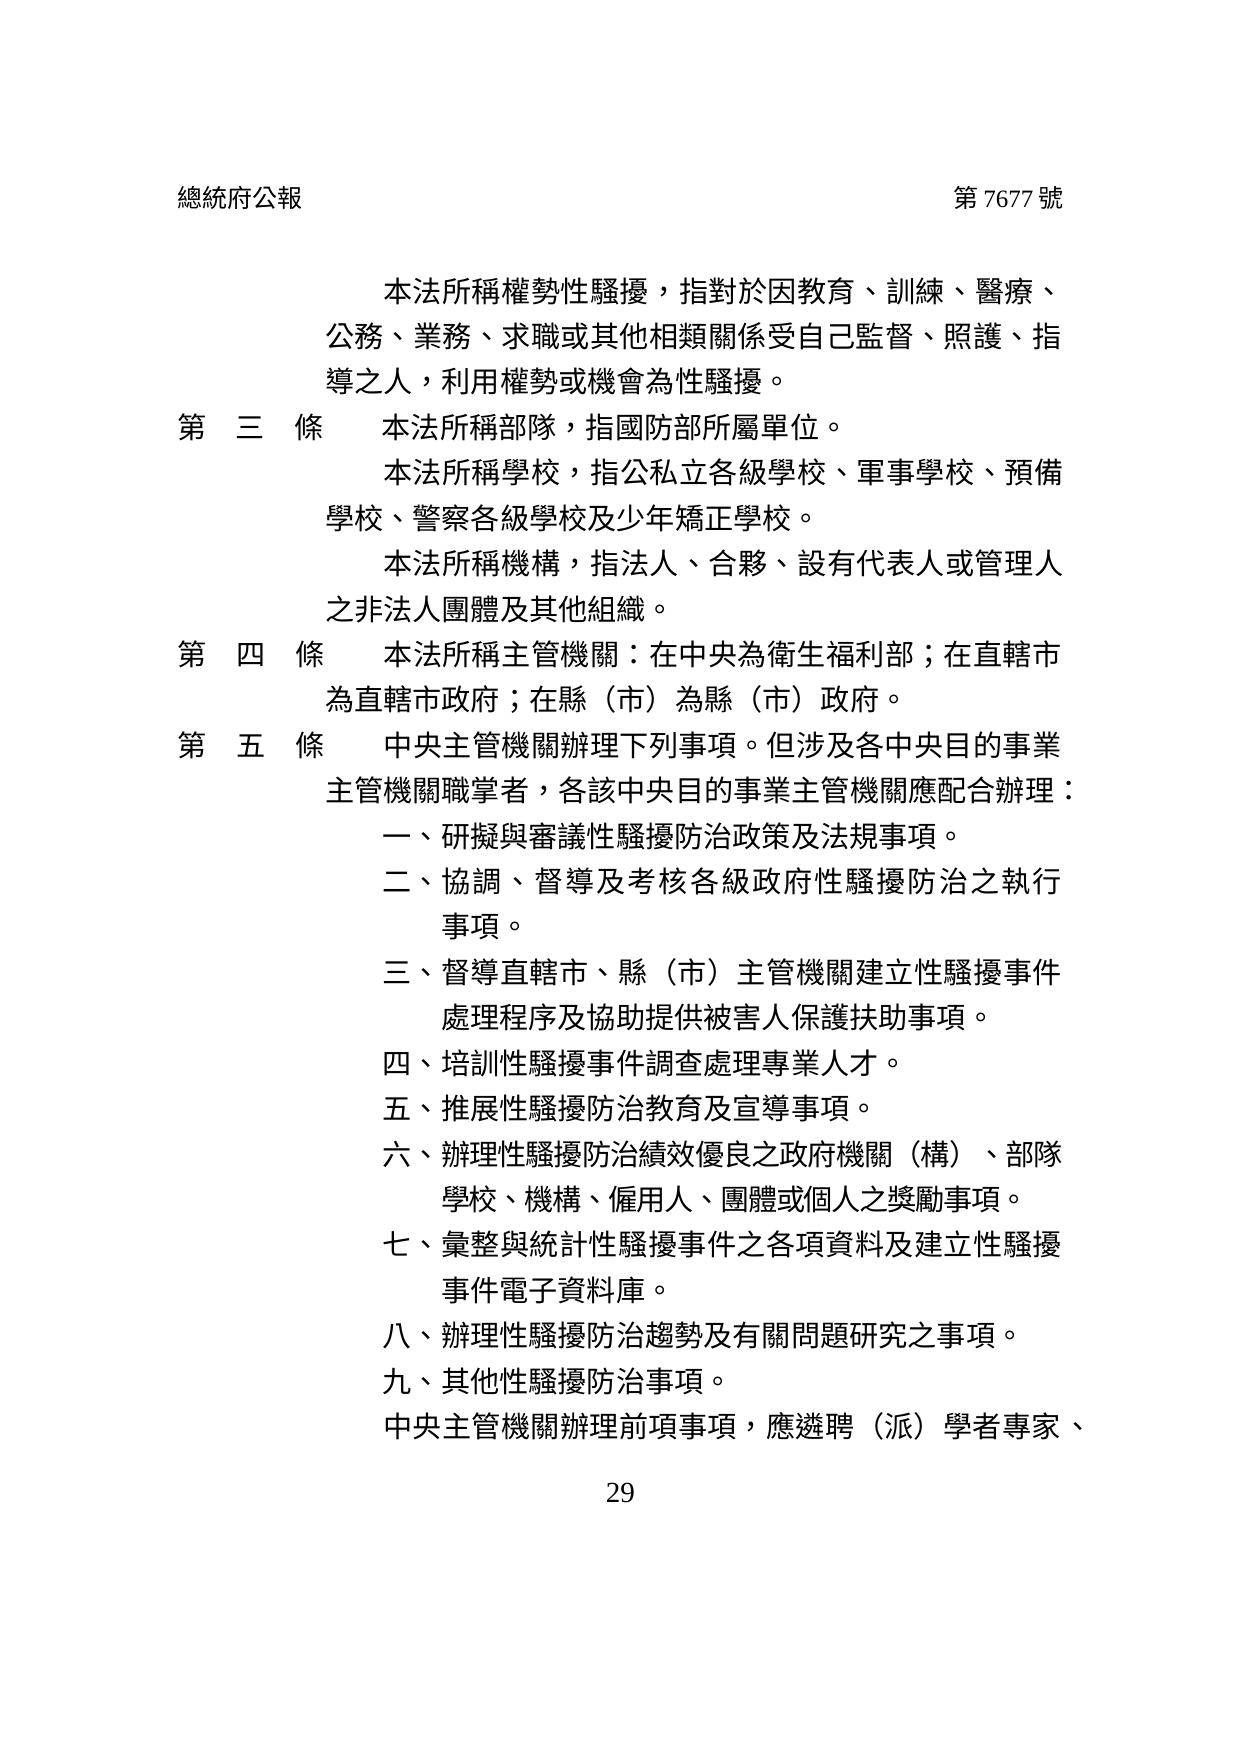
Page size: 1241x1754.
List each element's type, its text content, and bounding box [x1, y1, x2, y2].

text 本法所稱學校，指公私立各級學校、軍事學校、預備學校、警察各級學校及少年矯正學校。 [325, 447, 1063, 538]
text 三、 督導直轄市、縣（市）主管機關建立性騷擾事件處理程序及協助提供被害人保護扶助事項。 [382, 947, 1063, 1038]
text 本法所稱權勢性騷擾，指對於因教育、訓練、醫療、公務、業務、求職或其他相類關係受自己監督、照護、指導之人，利用權勢或機會為性騷擾。 [325, 266, 1063, 402]
text 五、 推展性騷擾防治教育及宣導事項。 [382, 1083, 1063, 1129]
text 六、 辦理性騷擾防治績效優良之政府機關（構）、部隊、學校、機構、僱用人、團體或個人之獎勵事項。 [382, 1129, 1063, 1219]
text 四、 培訓性騷擾事件調查處理專業人才。 [382, 1038, 1063, 1083]
text 中央主管機關辦理前項事項，應遴聘（派）學者專家、民間團體及相關機關代表提供諮詢，其中學者專家、民間團體代表，不得少於總數二分之一；且女性代表不得少於總數二分之一。 [325, 1401, 1063, 1447]
text 第 三 條 本法所稱部隊，指國防部所屬單位。 [177, 402, 1063, 447]
text 第 五 條 中央主管機關辦理下列事項。但涉及各中央目的事業主管機關職掌者，各該中央目的事業主管機關應配合辦理： [177, 720, 1063, 811]
text 一、 研擬與審議性騷擾防治政策及法規事項。 [382, 811, 1063, 856]
text 第 四 條 本法所稱主管機關：在中央為衛生福利部；在直轄市為直轄市政府；在縣（市）為縣（市）政府。 [177, 629, 1063, 720]
text 本法所稱機構，指法人、合夥、設有代表人或管理人之非法人團體及其他組織。 [325, 538, 1063, 629]
text 八、 辦理性騷擾防治趨勢及有關問題研究之事項。 [382, 1310, 1063, 1356]
text 二、 協調、督導及考核各級政府性騷擾防治之執行事項。 [382, 856, 1063, 947]
text 九、 其他性騷擾防治事項。 [382, 1356, 1063, 1401]
text 七、 彙整與統計性騷擾事件之各項資料及建立性騷擾事件電子資料庫。 [382, 1219, 1063, 1310]
